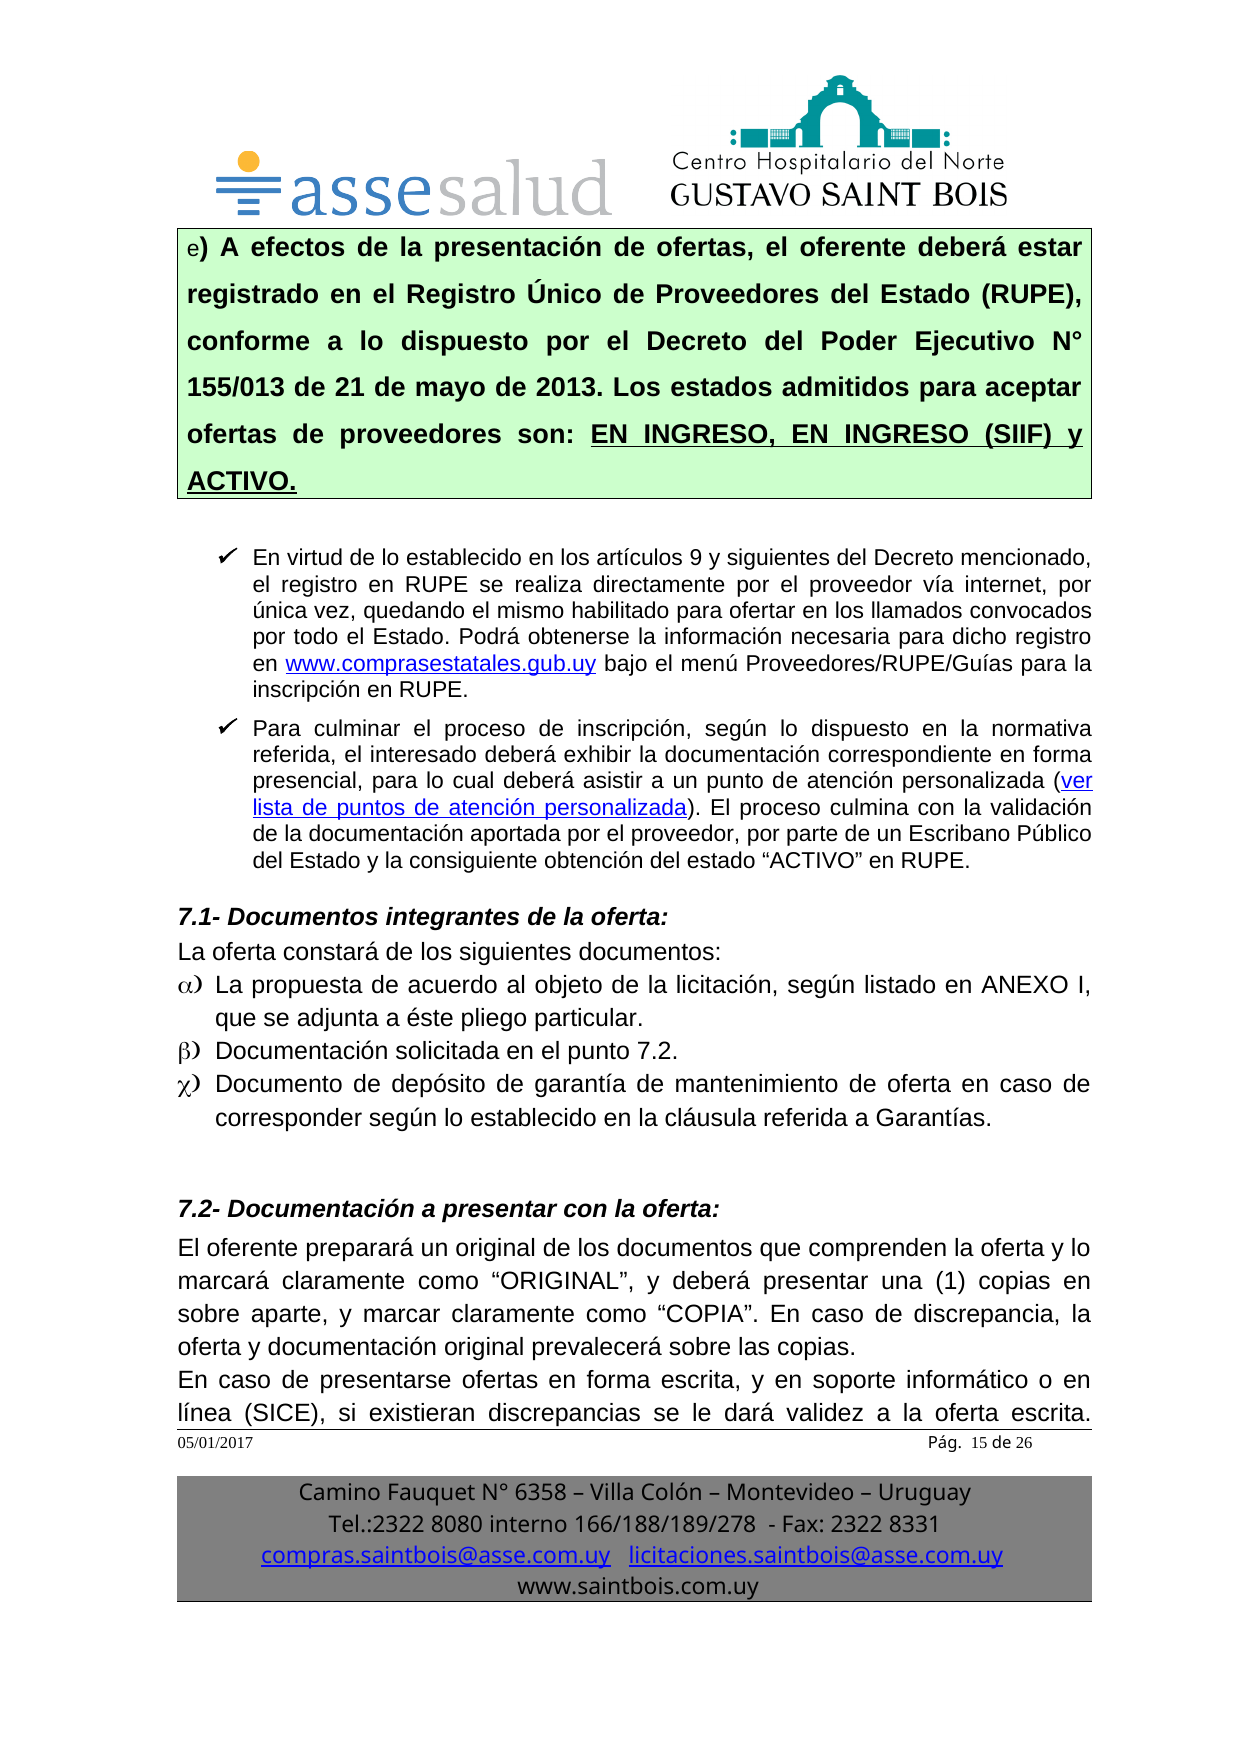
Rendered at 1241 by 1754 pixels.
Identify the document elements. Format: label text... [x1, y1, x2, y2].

list Documento de depósito de garantía de mantenimiento de oferta en caso de corresponder según lo establecido en la cláusula referida a Garantías. [177, 1069, 1092, 1131]
picture [216, 151, 612, 216]
list Para culminar el proceso de inscripción, según lo dispuesto en la normativa referida, el interesado deberá exhibir la documentación correspondiente en forma presencial, para lo cual deberá asistir a un punto de atención personalizada (ver lista de puntos de atención personalizada). El proceso culmina con la validación de la documentación aportada por el proveedor, por parte de un Escribano Público del Estado y la consiguiente obtención del estado “ACTIVO” en RUPE. [215, 715, 1092, 873]
subtitle 7.1- Documentos integrantes de la oferta: [177, 902, 1092, 931]
text La oferta constará de los siguientes documentos: [177, 937, 1093, 966]
list Documentación solicitada en el punto 7.2. [177, 1036, 1093, 1065]
list La propuesta de acuerdo al objeto de la licitación, según listado en ANEXO I, que se adjunta a éste pliego particular. [177, 970, 1093, 1032]
text e) A efectos de la presentación de ofertas, el oferente deberá estar registrado en el Registro Único de Proveedores del Estado (RUPE), conforme a lo dispuesto por el Decreto del Poder Ejecutivo N° 155/013 de 21 de mayo de 2013. Los estados admitidos para aceptar ofertas de proveedores son: EN INGRESO, EN INGRESO (SIIF) y ACTIVO. [178, 229, 1091, 498]
list En virtud de lo establecido en los artículos 9 y siguientes del Decreto mencionado, el registro en RUPE se realiza directamente por el proveedor vía internet, por única vez, quedando el mismo habilitado para ofertar en los llamados convocados por todo el Estado. Podrá obtenerse la información necesaria para dicho registro en www.comprasestatales.gub.uy bajo el menú Proveedores/RUPE/Guías para la inscripción en RUPE. [215, 544, 1092, 702]
subtitle 7.2- Documentación a presentar con la oferta: [177, 1193, 1092, 1222]
picture [671, 75, 1007, 216]
text En caso de presentarse ofertas en forma escrita, y en soporte informático o en línea (SICE), si existieran discrepancias se le dará validez a la oferta escrita. [177, 1365, 1093, 1427]
text El oferente preparará un original de los documentos que comprenden la oferta y lo marcará claramente como “ORIGINAL”, y deberá presentar una (1) copias en sobre aparte, y marcar claramente como “COPIA”. En caso de discrepancia, la oferta y documentación original prevalecerá sobre las copias. [177, 1233, 1093, 1361]
